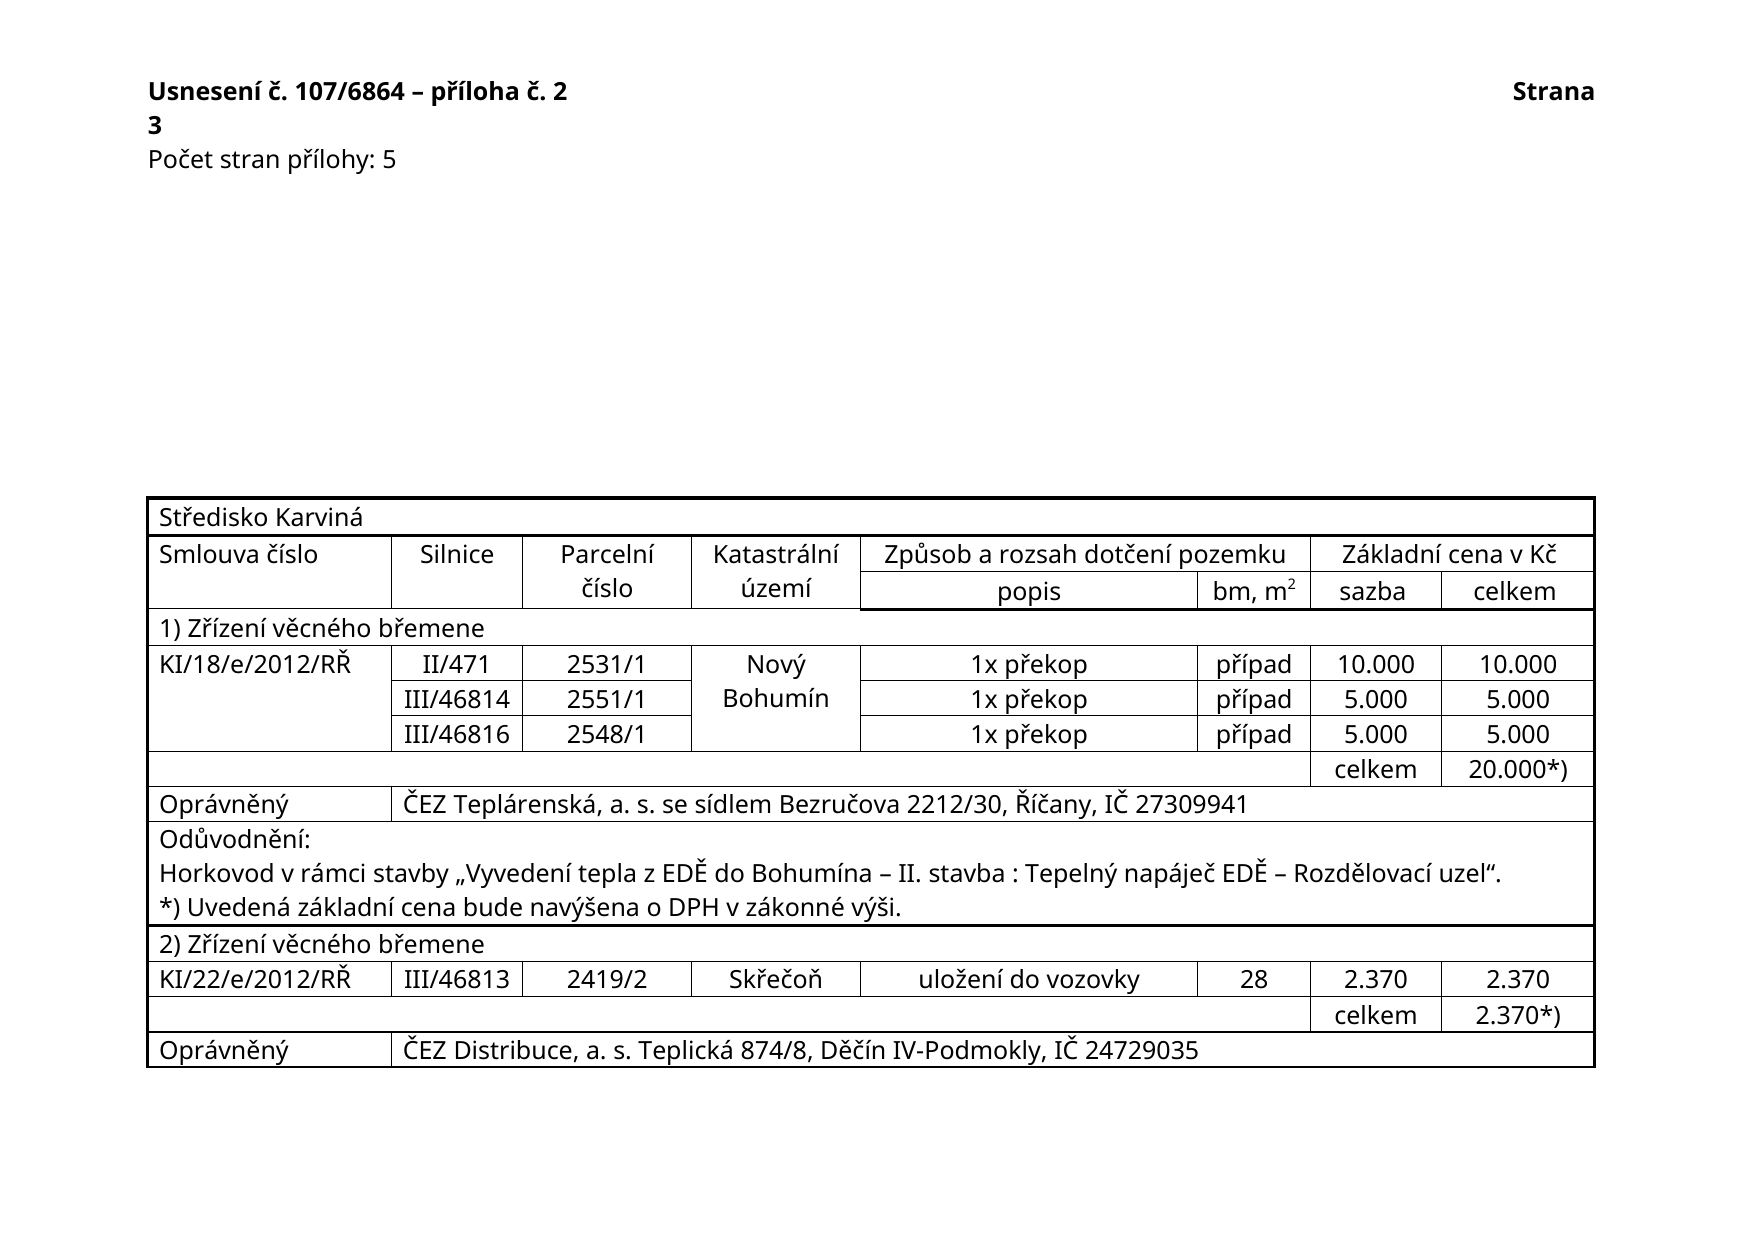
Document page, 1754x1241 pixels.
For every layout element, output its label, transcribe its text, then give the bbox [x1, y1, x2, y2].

table_header Středisko Karviná [149, 500, 1593, 534]
table_cell III/46816 [392, 716, 522, 751]
table_cell KI/18/e/2012/RŘ [149, 646, 391, 751]
table_cell Smlouva číslo [149, 537, 391, 608]
table_cell Parcelní číslo [523, 537, 691, 608]
table_cell celkem [1311, 997, 1441, 1031]
table_cell 5.000 [1311, 681, 1441, 715]
table_cell Skřečoň [692, 962, 860, 996]
table_cell 5.000 [1442, 681, 1593, 715]
table_cell uložení do vozovky [861, 962, 1197, 996]
table_cell 5.000 [1311, 716, 1441, 751]
table_cell 1x překop [861, 716, 1197, 751]
table_cell III/46813 [392, 962, 522, 996]
table_cell 28 [1198, 962, 1310, 996]
table_cell II/471 [392, 646, 522, 680]
table_cell Oprávněný [149, 1033, 391, 1066]
table_cell 1) Zřízení věcného břemene [149, 609, 1593, 645]
table_cell 5.000 [1442, 716, 1593, 751]
table_cell 2.370*) [1442, 997, 1593, 1031]
table_cell Způsob a rozsah dotčení pozemku [861, 537, 1310, 571]
table_cell Oprávněný [149, 787, 391, 821]
table_cell 2419/2 [523, 962, 691, 996]
table_cell 2.370 [1442, 962, 1593, 996]
table_cell 1x překop [861, 681, 1197, 715]
table_cell celkem [1311, 752, 1441, 786]
table_cell ČEZ Distribuce, a. s. Teplická 874/8, Děčín IV-Podmokly, IČ 24729035 [392, 1033, 1593, 1066]
table_cell sazba [1311, 572, 1441, 608]
table_cell ČEZ Teplárenská, a. s. se sídlem Bezručova 2212/30, Říčany, IČ 27309941 [392, 787, 1593, 821]
table_cell KI/22/e/2012/RŘ [149, 962, 391, 996]
table_cell bm, m2 [1198, 572, 1310, 608]
table_cell 10.000 [1442, 646, 1593, 680]
table_cell popis [861, 572, 1197, 608]
table_cell Odůvodnění: Horkovod v rámci stavby „Vyvedení tepla z EDĚ do Bohumína – II. stavba : Tepelný napáječ EDĚ – Rozdělovací uzel“. *) Uvedená základní cena bude navýšena o DPH v zákonné výši. [149, 822, 1593, 924]
table_cell případ [1198, 716, 1310, 751]
table_cell 2551/1 [523, 681, 691, 715]
table_cell 2.370 [1311, 962, 1441, 996]
table_cell Nový Bohumín [692, 646, 860, 751]
table_cell Základní cena v Kč [1311, 537, 1593, 571]
table_cell 10.000 [1311, 646, 1441, 680]
table_cell 2) Zřízení věcného břemene [149, 927, 1593, 961]
table_cell případ [1198, 646, 1310, 680]
table_cell 20.000*) [1442, 752, 1593, 786]
table_cell [149, 752, 1310, 786]
table_cell 2548/1 [523, 716, 691, 751]
table_cell Silnice [392, 537, 522, 608]
table_cell 2531/1 [523, 646, 691, 680]
table_cell případ [1198, 681, 1310, 715]
table_cell [149, 997, 1310, 1031]
table_cell 1x překop [861, 646, 1197, 680]
table_cell III/46814 [392, 681, 522, 715]
table_cell celkem [1442, 572, 1593, 608]
table_cell Katastrální území [692, 537, 860, 608]
